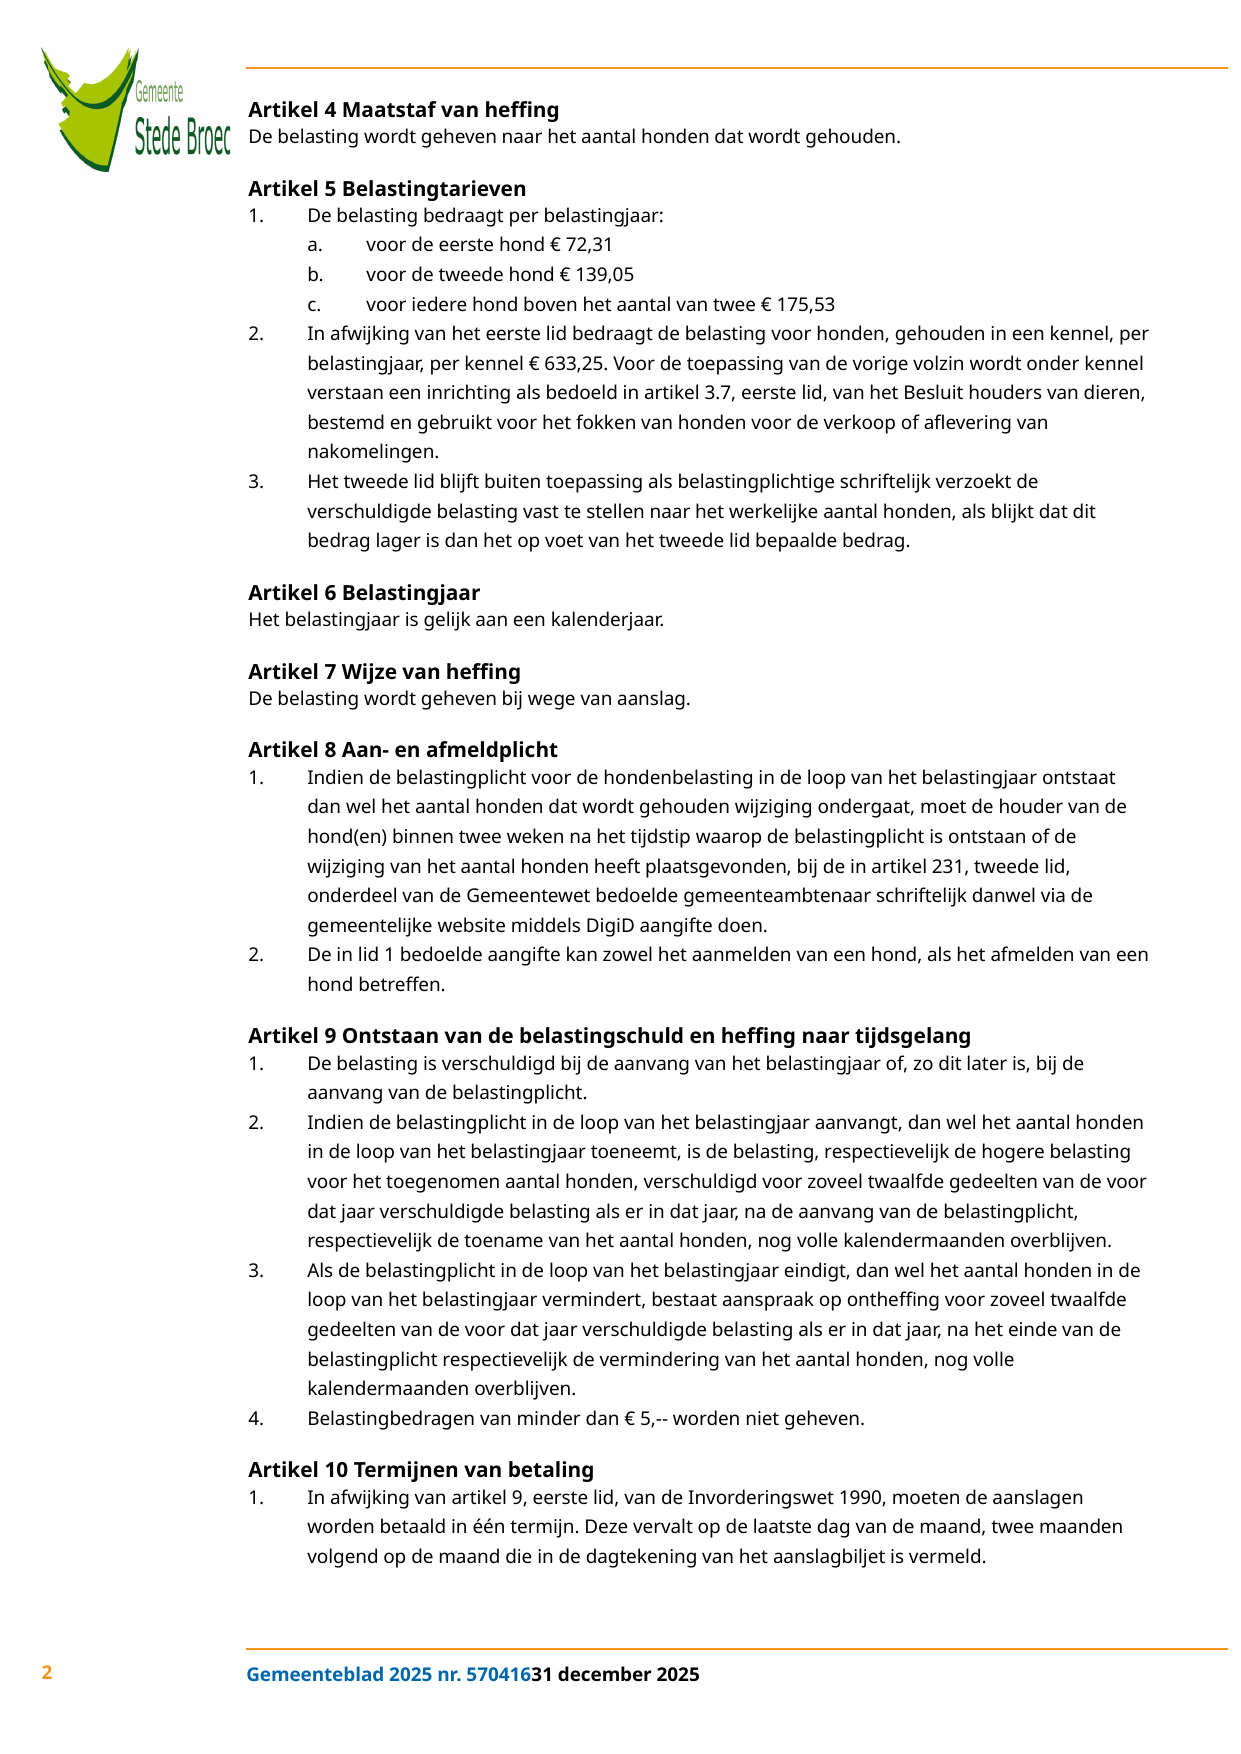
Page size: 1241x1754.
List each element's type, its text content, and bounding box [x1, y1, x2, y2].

list Indien de belastingplicht voor de hondenbelasting in de loop van het belastingjaar ontstaat dan wel het aantal honden dat wordt gehouden wijziging ondergaat, moet de houder van de hond(en) binnen twee weken na het tijdstip waarop de belastingplicht is ontstaan of de wijziging van het aantal honden heeft plaatsgevonden, bij de in artikel 231, tweede lid, onderdeel van de Gemeentewet bedoelde gemeenteambtenaar schriftelijk danwel via de gemeentelijke website middels DigiD aangifte doen. [248, 764, 1152, 938]
list In afwijking van artikel 9, eerste lid, van de Invorderingswet 1990, moeten de aanslagen worden betaald in één termijn. Deze vervalt op de laatste dag van de maand, twee maanden volgend op de maand die in de dagtekening van het aanslagbiljet is vermeld. [248, 1484, 1152, 1569]
text Artikel 5 Belastingtarieven [248, 174, 1152, 202]
text Het belastingjaar is gelijk aan een kalenderjaar. [248, 606, 1152, 632]
list voor de tweede hond € 139,05 [307, 261, 1152, 287]
text Artikel 9 Ontstaan van de belastingschuld en heffing naar tijdsgelang [248, 1022, 1152, 1050]
picture [41, 47, 231, 172]
list De in lid 1 bedoelde aangifte kan zowel het aanmelden van een hond, als het afmelden van een hond betreffen. [248, 942, 1152, 997]
text Artikel 6 Belastingjaar [248, 578, 1152, 606]
list voor iedere hond boven het aantal van twee € 175,53 [307, 291, 1152, 317]
list De belasting is verschuldigd bij de aanvang van het belastingjaar of, zo dit later is, bij de aanvang van de belastingplicht. [248, 1050, 1152, 1105]
list Het tweede lid blijft buiten toepassing als belastingplichtige schriftelijk verzoekt de verschuldigde belasting vast te stellen naar het werkelijke aantal honden, als blijkt dat dit bedrag lager is dan het op voet van het tweede lid bepaalde bedrag. [248, 468, 1152, 553]
list Als de belastingplicht in de loop van het belastingjaar eindigt, dan wel het aantal honden in de loop van het belastingjaar vermindert, bestaat aanspraak op ontheffing voor zoveel twaalfde gedeelten van de voor dat jaar verschuldigde belasting als er in dat jaar, na het einde van de belastingplicht respectievelijk de vermindering van het aantal honden, nog volle kalendermaanden overblijven. [248, 1257, 1152, 1401]
text De belasting wordt geheven bij wege van aanslag. [248, 685, 1152, 711]
list voor de eerste hond € 72,31 [307, 232, 1152, 257]
text Artikel 10 Termijnen van betaling [248, 1455, 1152, 1484]
list Indien de belastingplicht in de loop van het belastingjaar aanvangt, dan wel het aantal honden in de loop van het belastingjaar toeneemt, is de belasting, respectievelijk de hogere belasting voor het toegenomen aantal honden, verschuldigd voor zoveel twaalfde gedeelten van de voor dat jaar verschuldigde belasting als er in dat jaar, na de aanvang van de belastingplicht, respectievelijk de toename van het aantal honden, nog volle kalendermaanden overblijven. [248, 1109, 1152, 1253]
text Artikel 8 Aan- en afmeldplicht [248, 736, 1152, 764]
text De belasting wordt geheven naar het aantal honden dat wordt gehouden. [248, 123, 1152, 149]
list De belasting bedraagt per belastingjaar: [248, 202, 1152, 228]
list In afwijking van het eerste lid bedraagt de belasting voor honden, gehouden in een kennel, per belastingjaar, per kennel € 633,25. Voor de toepassing van de vorige volzin wordt onder kennel verstaan een inrichting als bedoeld in artikel 3.7, eerste lid, van het Besluit houders van dieren, bestemd en gebruikt voor het fokken van honden voor de verkoop of aflevering van nakomelingen. [248, 320, 1152, 464]
text Artikel 4 Maatstaf van heffing [248, 95, 1152, 123]
text Artikel 7 Wijze van heffing [248, 657, 1152, 685]
list Belastingbedragen van minder dan € 5,-- worden niet geheven. [248, 1405, 1152, 1431]
